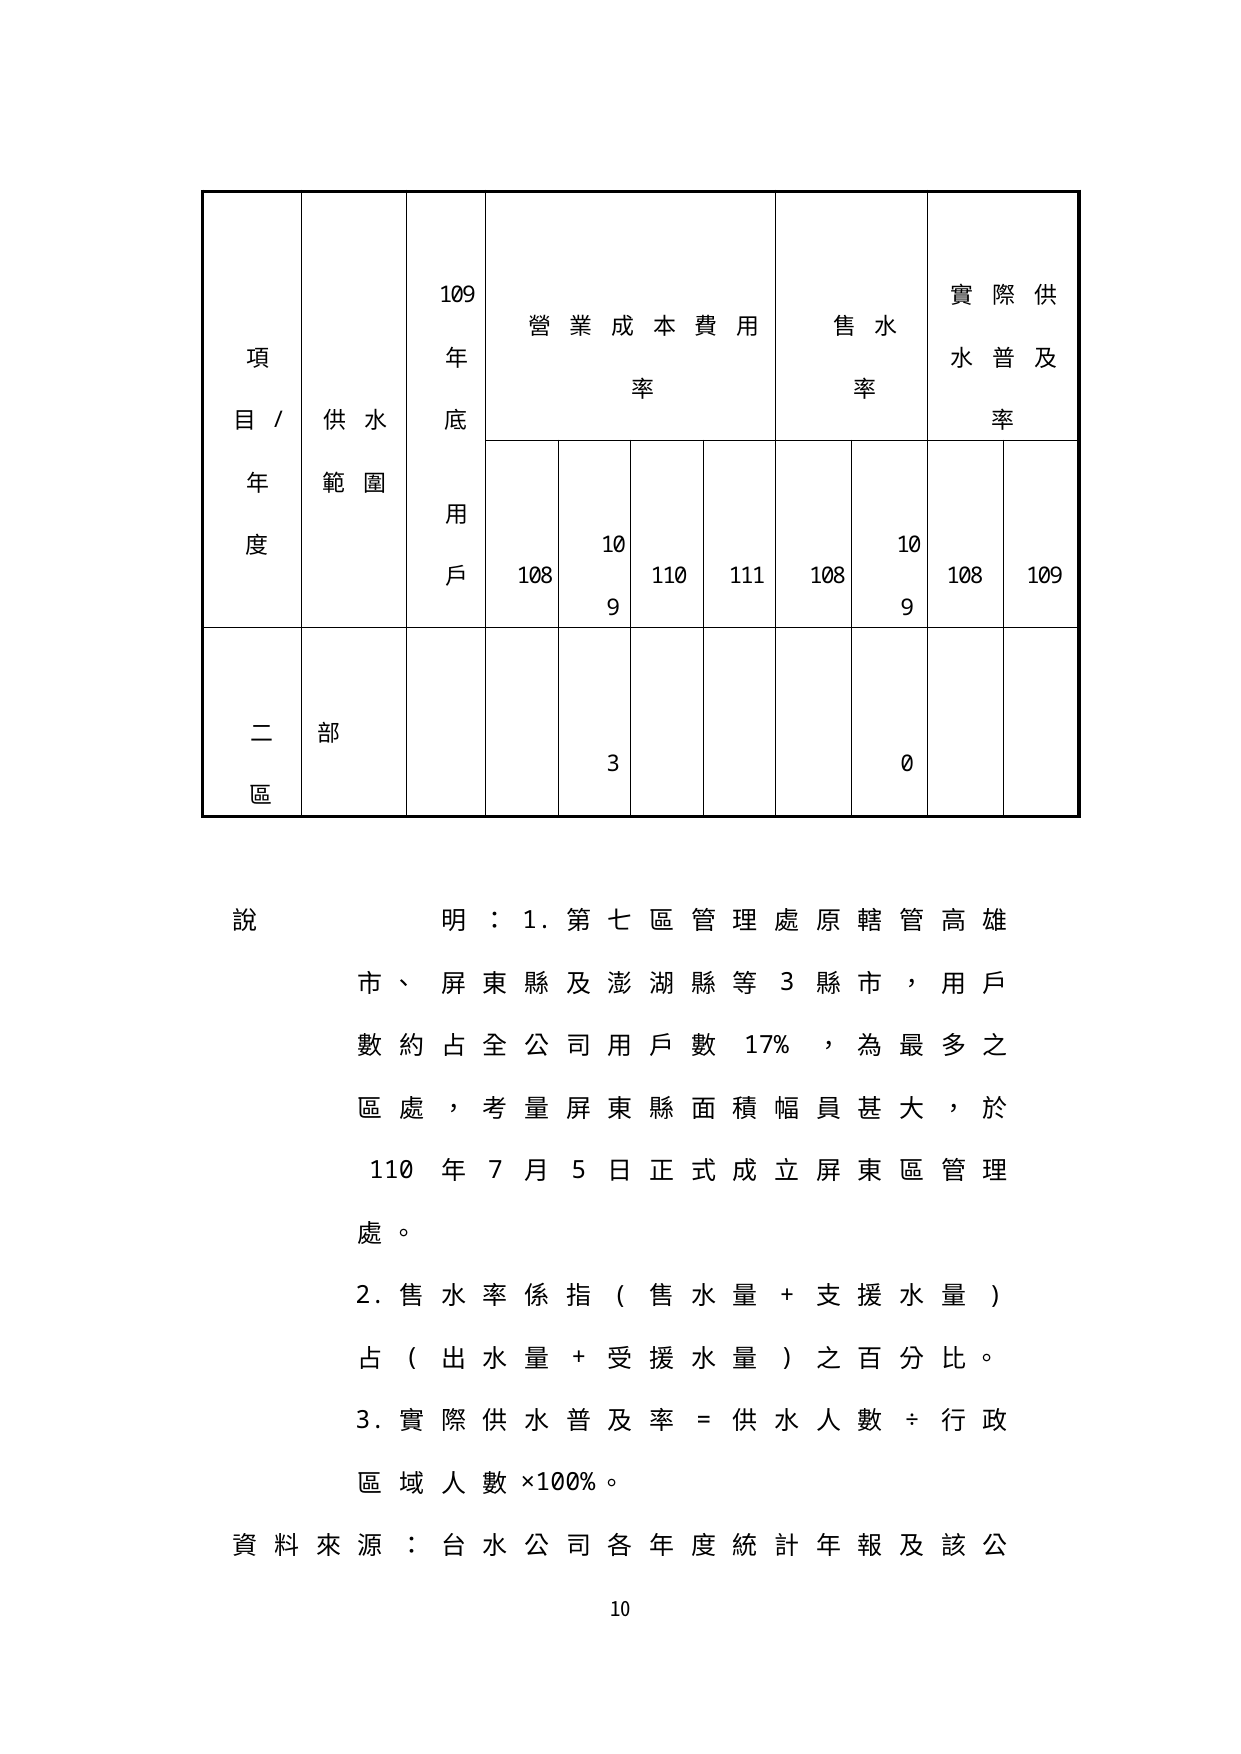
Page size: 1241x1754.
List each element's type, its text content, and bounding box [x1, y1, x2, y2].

table_cell 108 [776, 441, 851, 627]
table_header 項目/年度 [204, 193, 301, 627]
table_header 售水率 [776, 193, 927, 439]
table_cell 二區 [204, 628, 301, 814]
text 3.實際供水普及率=供水人數÷行政區域人數×100%。 [315, 1377, 1057, 1502]
table_cell 109 [852, 441, 927, 627]
table_header 實際供水普及率 [928, 193, 1077, 439]
table_cell [631, 628, 703, 814]
text 說 明：1.第七區管理處原轄管高雄市、屏東縣及澎湖縣等3縣市，用戶數約占全公司用戶數17%，為最多之區處，考量屏東縣面積幅員甚大，於110年7月5日正式成立屏東區管理處。 [190, 877, 1057, 1252]
table_cell [1004, 628, 1077, 814]
table_cell 0 [852, 628, 927, 814]
table_cell 110 [631, 441, 703, 627]
table_cell 部 [302, 628, 406, 814]
table_header 供水範圍 [302, 193, 406, 627]
table_cell 109 [1004, 441, 1077, 627]
table_cell 856 [407, 628, 485, 814]
table_cell [704, 628, 775, 814]
table_cell 3 [559, 628, 630, 814]
table_cell 108 [928, 441, 1003, 627]
table_cell 111 [704, 441, 775, 627]
text 2.售水率係指(售水量+支援水量)占(出水量+受援水量)之百分比。 [314, 1252, 1057, 1377]
table_cell [928, 628, 1003, 814]
table_cell 108 [486, 441, 558, 627]
table_header 109年底 用戶數 [407, 193, 485, 627]
table_header 營業成本費用率 [486, 193, 775, 439]
table_cell [486, 628, 558, 814]
table_cell 109 [559, 441, 630, 627]
text 資料來源：台水公司各年度統計年報及該公 [190, 1502, 1057, 1564]
table_cell [776, 628, 851, 814]
